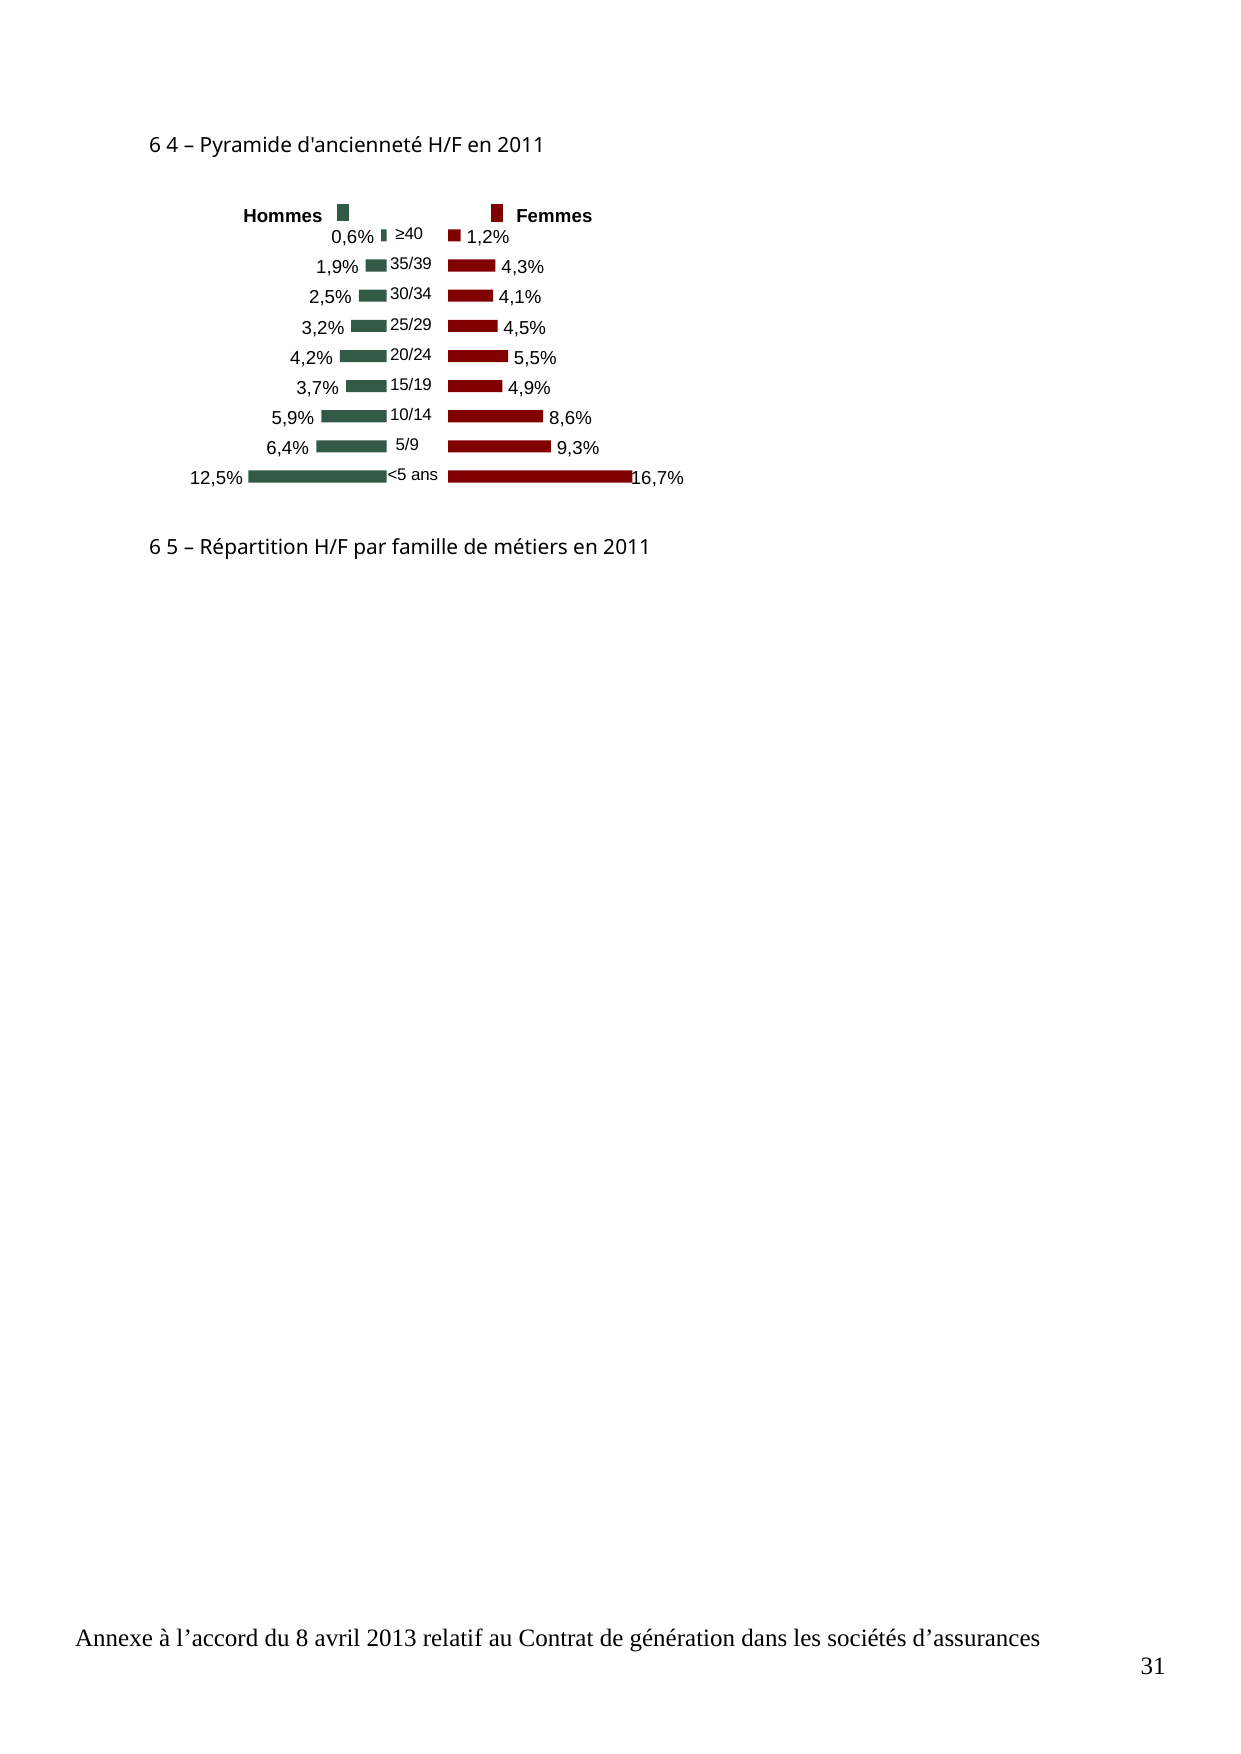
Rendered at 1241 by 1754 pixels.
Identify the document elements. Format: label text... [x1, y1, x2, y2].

text 6 4 – Pyramide d'ancienneté H/F en 2011 [149, 130, 1165, 158]
text 6 5 – Répartition H/F par famille de métiers en 2011 [149, 532, 1165, 560]
